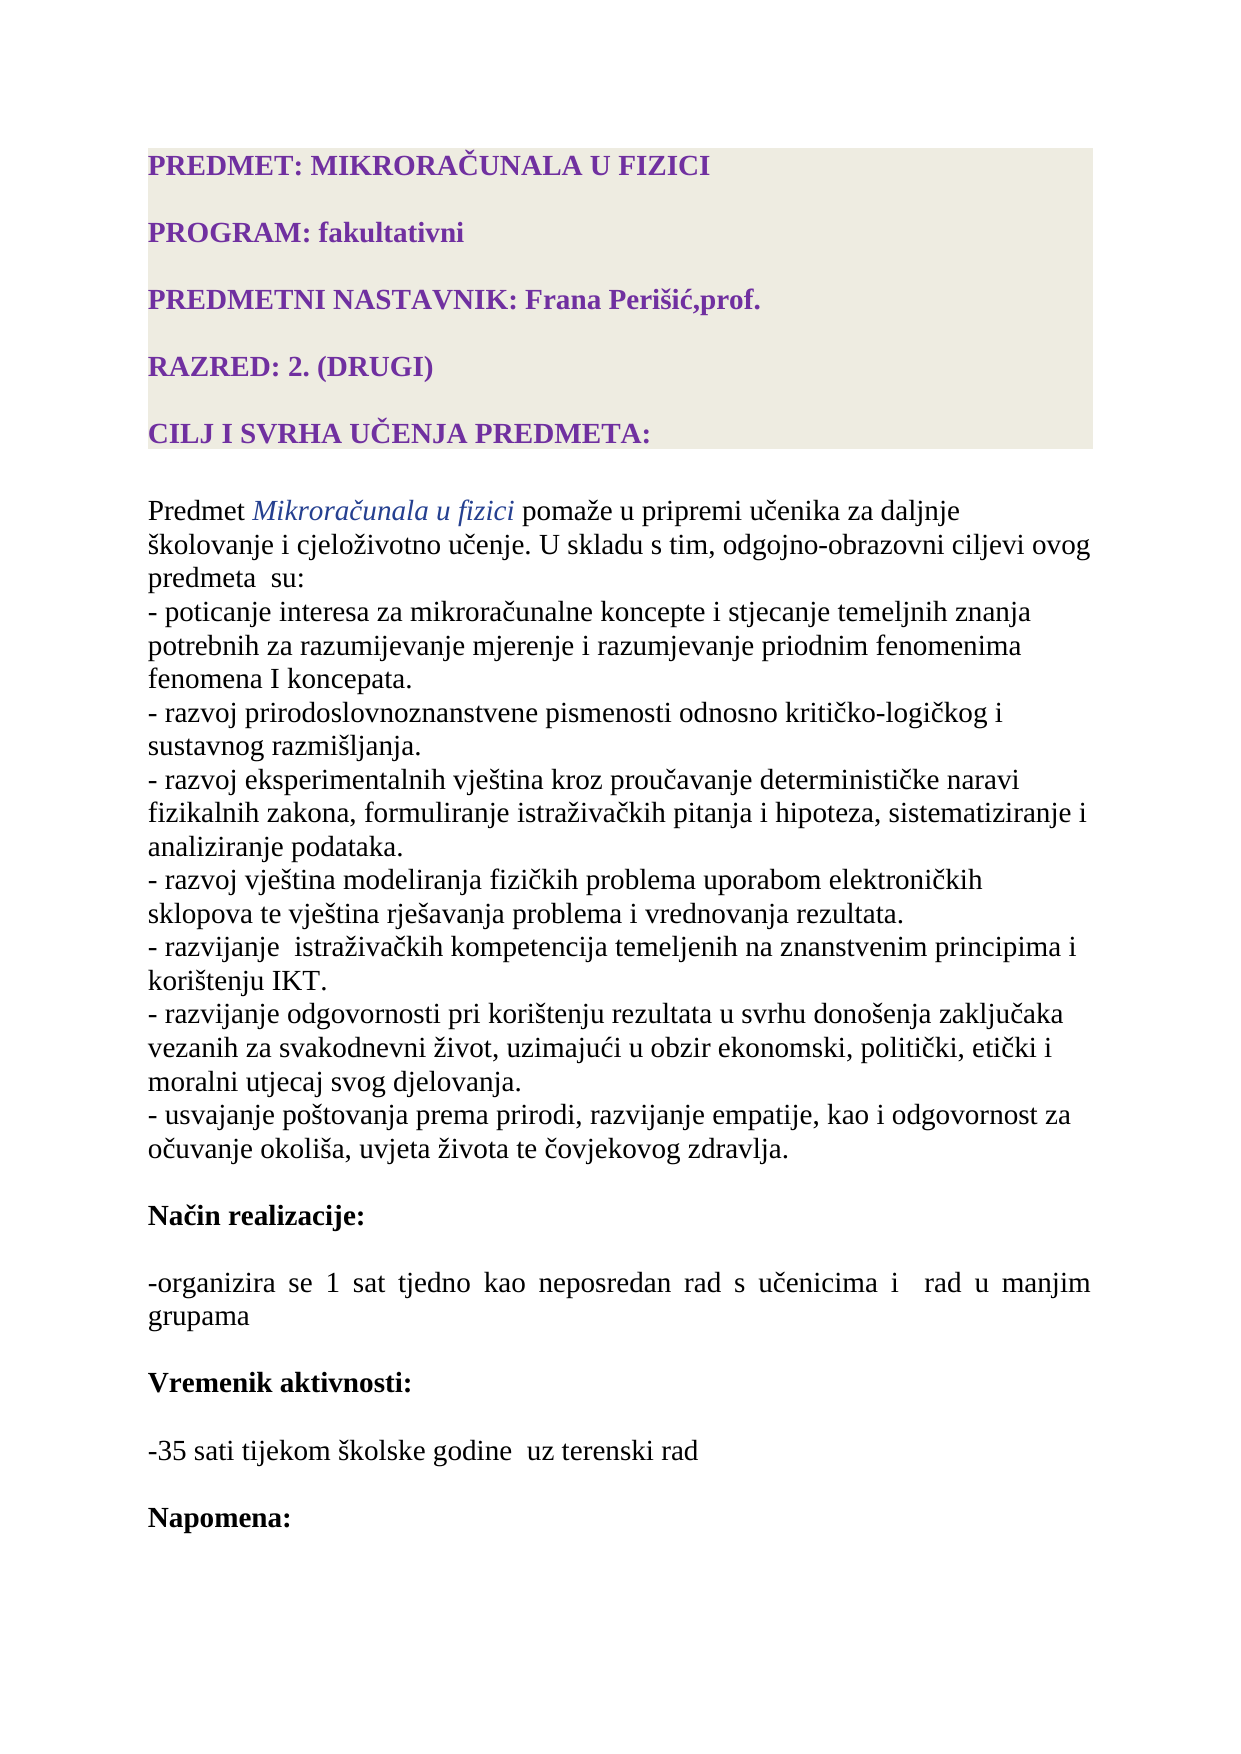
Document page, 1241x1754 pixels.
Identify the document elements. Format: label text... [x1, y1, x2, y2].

text CILJ I SVRHA UČENJA PREDMETA: [148, 416, 1093, 449]
text -35 sati tijekom školske godine uz terenski rad [148, 1433, 1093, 1466]
text - razvijanje odgovornosti pri korištenju rezultata u svrhu donošenja zaključaka vezanih za svakodnevni život, uzimajući u obzir ekonomski, politički, etički i moralni utjecaj svog djelovanja. [148, 997, 1093, 1097]
text - razvoj eksperimentalnih vještina kroz proučavanje determinističke naravi fizikalnih zakona, formuliranje istraživačkih pitanja i hipoteza, sistematiziranje i analiziranje podataka. [148, 762, 1093, 862]
text PREDMETNI NASTAVNIK: Frana Perišić,prof. [148, 282, 1093, 315]
text RAZRED: 2. (DRUGI) [148, 349, 1093, 382]
text Predmet Mikroračunala u fizici pomaže u pripremi učenika za daljnje školovanje i cjeloživotno učenje. U skladu s tim, odgojno-obrazovni ciljevi ovog predmeta su: [148, 493, 1093, 594]
text PREDMET: MIKRORAČUNALA U FIZICI [148, 148, 1093, 215]
text - usvajanje poštovanja prema prirodi, razvijanje empatije, kao i odgovornost za očuvanje okoliša, uvjeta života te čovjekovog zdravlja. [148, 1097, 1093, 1164]
text Napomena: [148, 1500, 1093, 1533]
text Vremenik aktivnosti: [148, 1366, 1093, 1399]
text - razvoj vještina modeliranja fizičkih problema uporabom elektroničkih sklopova te vještina rješavanja problema i vrednovanja rezultata. [148, 862, 1093, 929]
text - razvijanje istraživačkih kompetencija temeljenih na znanstvenim principima i korištenju IKT. [148, 929, 1093, 997]
text Način realizacije: [148, 1198, 1093, 1231]
text - razvoj prirodoslovnoznanstvene pismenosti odnosno kritičko-logičkog i sustavnog razmišljanja. [148, 695, 1093, 762]
text PROGRAM: fakultativni [148, 215, 1093, 248]
text -organizira se 1 sat tjedno kao neposredan rad s učenicima i rad u manjim grupama [148, 1265, 1093, 1332]
text - poticanje interesa za mikroračunalne koncepte i stjecanje temeljnih znanja potrebnih za razumijevanje mjerenje i razumjevanje priodnim fenomenima fenomena I koncepata. [148, 594, 1093, 695]
